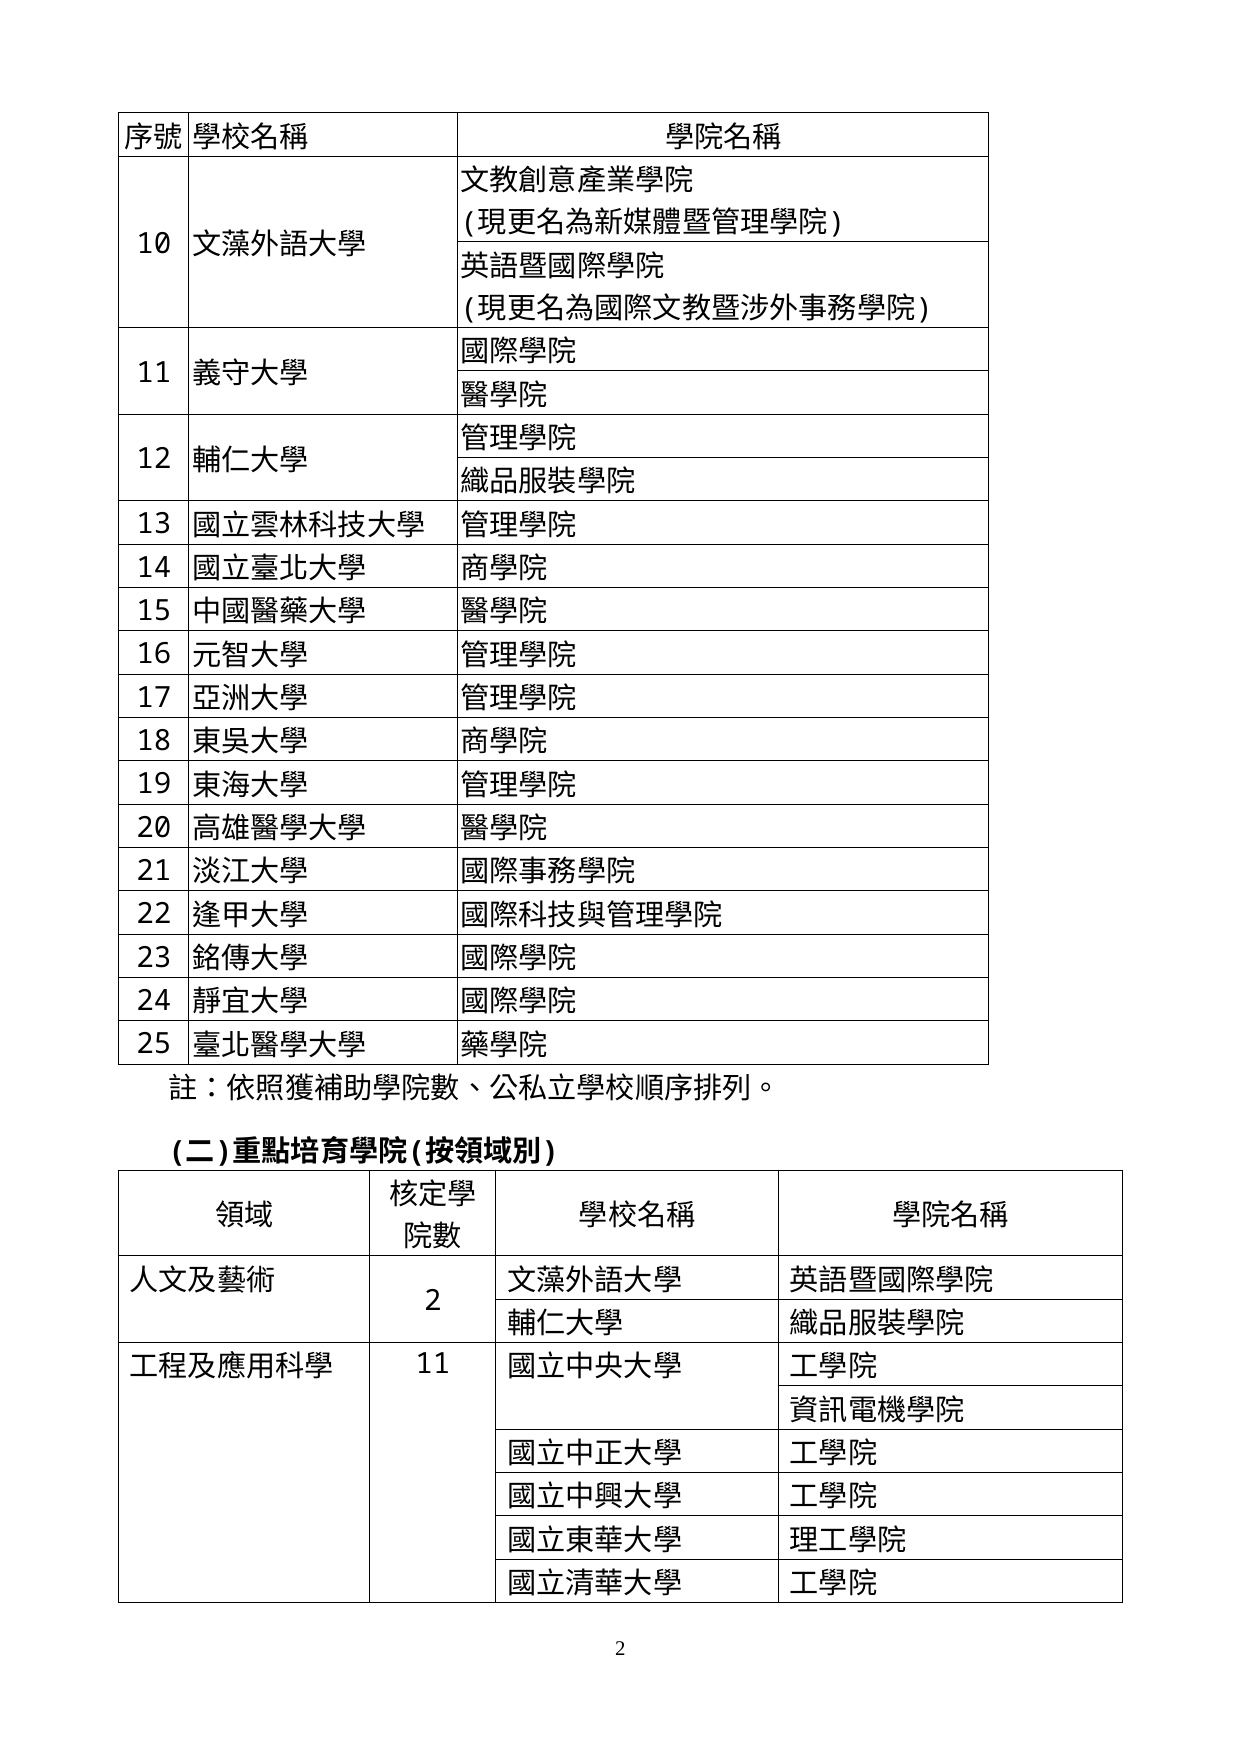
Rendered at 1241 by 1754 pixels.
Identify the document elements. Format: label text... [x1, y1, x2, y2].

table_cell 臺北醫學大學 [189, 1021, 457, 1064]
table_cell 國立中正大學 [496, 1430, 778, 1472]
table_cell 20 [119, 805, 188, 847]
table_cell 16 [119, 631, 188, 674]
table_cell 醫學院 [458, 371, 988, 414]
table_cell 理工學院 [779, 1516, 1122, 1558]
table_cell 文藻外語大學 [496, 1256, 778, 1298]
table_cell 靜宜大學 [189, 978, 457, 1020]
table_cell 管理學院 [458, 631, 988, 674]
table_cell 醫學院 [458, 588, 988, 630]
table_cell 織品服裝學院 [458, 458, 988, 500]
table_cell 18 [119, 718, 188, 760]
table_cell 14 [119, 545, 188, 587]
table_header 序號 [119, 113, 188, 156]
table_cell 12 [119, 415, 188, 500]
table_cell 亞洲大學 [189, 675, 457, 717]
table_cell 輔仁大學 [189, 415, 457, 500]
table_cell 15 [119, 588, 188, 630]
table_cell 藥學院 [458, 1021, 988, 1064]
table_cell 英語暨國際學院 (現更名為國際文教暨涉外事務學院) [458, 242, 988, 327]
table_cell 25 [119, 1021, 188, 1064]
table_cell 元智大學 [189, 631, 457, 674]
table_cell 中國醫藥大學 [189, 588, 457, 630]
text 註：依照獲補助學院數、公私立學校順序排列。 [168, 1065, 1122, 1107]
table_cell 2 [370, 1256, 495, 1342]
table_cell 織品服裝學院 [779, 1300, 1122, 1342]
table_cell 管理學院 [458, 415, 988, 457]
table_header 核定學院數 [370, 1171, 495, 1255]
table_cell 23 [119, 935, 188, 977]
table_cell 國際科技與管理學院 [458, 891, 988, 934]
table_cell 22 [119, 891, 188, 934]
table_cell 國立清華大學 [496, 1560, 778, 1602]
table_cell 國立東華大學 [496, 1516, 778, 1558]
table_header 學院名稱 [458, 113, 988, 156]
table_cell 商學院 [458, 718, 988, 760]
table_cell 義守大學 [189, 328, 457, 414]
table_cell 管理學院 [458, 675, 988, 717]
table_cell 國立雲林科技大學 [189, 501, 457, 544]
table_cell 國立臺北大學 [189, 545, 457, 587]
table_cell 資訊電機學院 [779, 1386, 1122, 1428]
table_cell 人文及藝術 [119, 1256, 369, 1342]
table_cell 國際學院 [458, 978, 988, 1020]
text (二)重點培育學院(按領域別) [168, 1107, 1122, 1169]
table_cell 文教創意產業學院 (現更名為新媒體暨管理學院) [458, 157, 988, 241]
table_cell 管理學院 [458, 761, 988, 804]
table_cell 工學院 [779, 1473, 1122, 1515]
table_cell 輔仁大學 [496, 1300, 778, 1342]
table_cell 11 [370, 1343, 495, 1602]
table_cell 管理學院 [458, 501, 988, 544]
table_cell 醫學院 [458, 805, 988, 847]
table_cell 國際事務學院 [458, 848, 988, 890]
table_cell 淡江大學 [189, 848, 457, 890]
table_cell 21 [119, 848, 188, 890]
table_cell 13 [119, 501, 188, 544]
table_cell 24 [119, 978, 188, 1020]
table_header 領域 [119, 1171, 369, 1255]
table_cell 工程及應用科學 [119, 1343, 369, 1602]
table_header 學院名稱 [779, 1171, 1122, 1255]
table_cell 高雄醫學大學 [189, 805, 457, 847]
table_cell 11 [119, 328, 188, 414]
table_cell 工學院 [779, 1430, 1122, 1472]
table_cell 10 [119, 157, 188, 327]
table_cell 英語暨國際學院 [779, 1256, 1122, 1298]
table_cell 東海大學 [189, 761, 457, 804]
table_cell 國際學院 [458, 328, 988, 370]
table_cell 工學院 [779, 1343, 1122, 1385]
table_cell 19 [119, 761, 188, 804]
table_header 學校名稱 [189, 113, 457, 156]
table_cell 逢甲大學 [189, 891, 457, 934]
table_cell 國際學院 [458, 935, 988, 977]
table_cell 文藻外語大學 [189, 157, 457, 327]
table_cell 國立中央大學 [496, 1343, 778, 1428]
table_cell 工學院 [779, 1560, 1122, 1602]
table_cell 東吳大學 [189, 718, 457, 760]
table_header 學校名稱 [496, 1171, 778, 1255]
table_cell 銘傳大學 [189, 935, 457, 977]
table_cell 17 [119, 675, 188, 717]
table_cell 國立中興大學 [496, 1473, 778, 1515]
table_cell 商學院 [458, 545, 988, 587]
